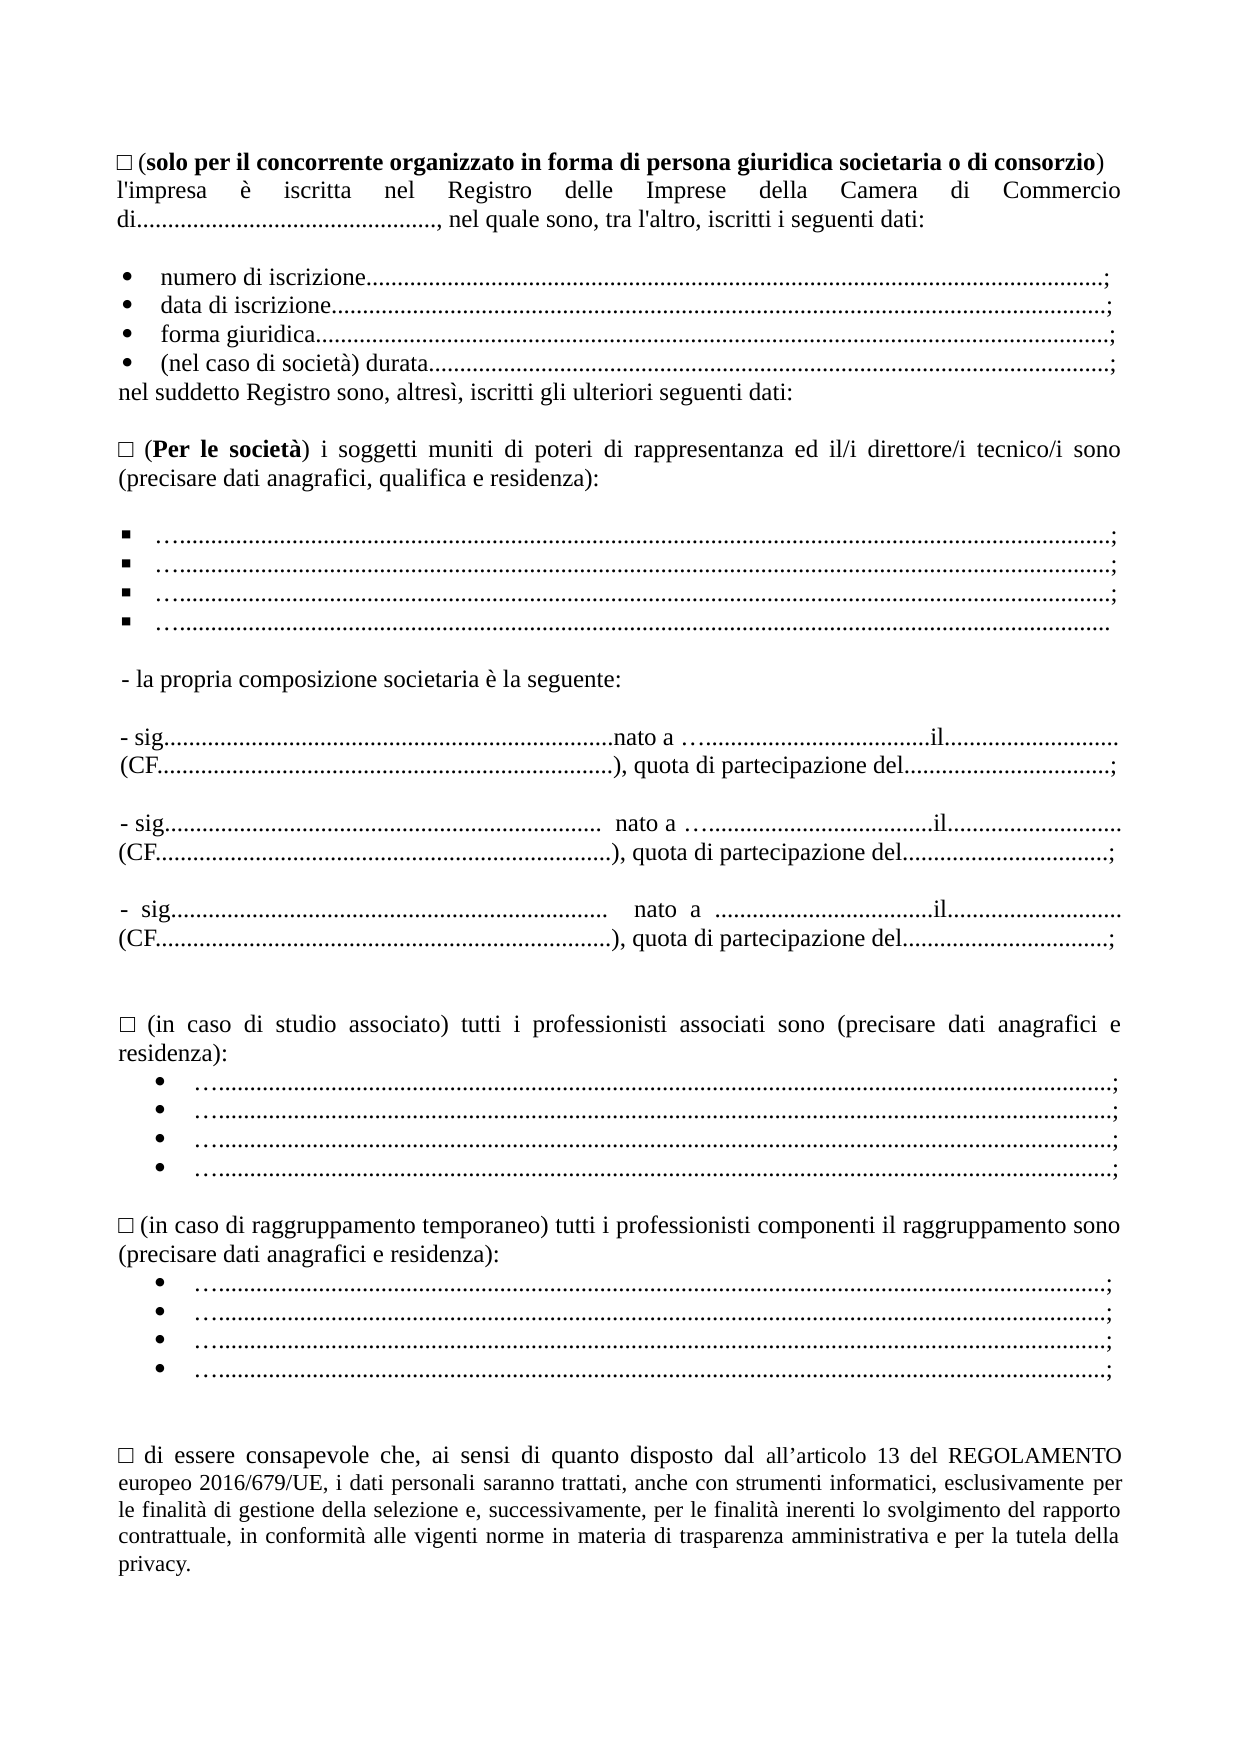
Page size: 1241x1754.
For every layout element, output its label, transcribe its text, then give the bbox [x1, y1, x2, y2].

list forma giuridica...............................................................................................................................; [123, 319, 1122, 348]
text nel suddetto Registro sono, altresì, iscritti gli ulteriori seguenti dati: [118, 377, 1122, 406]
text □ (in caso di raggruppamento temporaneo) tutti i professionisti componenti il raggruppamento sono (precisare dati anagrafici e residenza): [118, 1211, 1122, 1268]
list …...............................................................................................................................................; [156, 1124, 1122, 1153]
list ….....................................................................................................................................................; [117, 549, 1122, 578]
text l'impresa è iscritta nel Registro delle Imprese della Camera di Commercio di................................................, nel quale sono, tra l'altro, iscritti i seguenti dati: [117, 176, 1122, 233]
text □ (in caso di studio associato) tutti i professionisti associati sono (precisare dati anagrafici e residenza): [118, 1009, 1122, 1067]
list …...............................................................................................................................................; [156, 1153, 1122, 1182]
list …..............................................................................................................................................; [156, 1326, 1122, 1354]
text - sig........................................................................nato a …....................................il............................ [118, 722, 1122, 751]
list …...............................................................................................................................................; [156, 1067, 1122, 1096]
list …..................................................................................................................................................... [117, 607, 1122, 636]
text □ (solo per il concorrente organizzato in forma di persona giuridica societaria o di consorzio) [117, 147, 1122, 176]
text - la propria composizione societaria è la seguente: [118, 664, 1122, 693]
text (CF.........................................................................), quota di partecipazione del.................................; [118, 751, 1122, 779]
list …..............................................................................................................................................; [156, 1297, 1122, 1326]
list …..............................................................................................................................................; [156, 1268, 1122, 1297]
list (nel caso di società) durata.............................................................................................................; [123, 348, 1122, 377]
list data di iscrizione............................................................................................................................; [123, 291, 1122, 319]
text - sig...................................................................... nato a …....................................il............................(CF.........................................................................), quota di partecipazione del.................................; [118, 808, 1122, 866]
list …..............................................................................................................................................; [156, 1354, 1122, 1383]
list ….....................................................................................................................................................; [117, 578, 1122, 607]
text □ (Per le società) i soggetti muniti di poteri di rappresentanza ed il/i direttore/i tecnico/i sono (precisare dati anagrafici, qualifica e residenza): [42, 434, 1122, 492]
list ….....................................................................................................................................................; [117, 521, 1122, 549]
list …...............................................................................................................................................; [156, 1096, 1122, 1124]
text - sig...................................................................... nato a ...................................il............................(CF.........................................................................), quota di partecipazione del.................................; [118, 894, 1122, 952]
text □ di essere consapevole che, ai sensi di quanto disposto dal all’articolo 13 del REGOLAMENTO europeo 2016/679/UE, i dati personali saranno trattati, anche con strumenti informatici, esclusivamente per le finalità di gestione della selezione e, successivamente, per le finalità inerenti lo svolgimento del rapporto contrattuale, in conformità alle vigenti norme in materia di trasparenza amministrativa e per la tutela della privacy. [118, 1441, 1122, 1577]
list numero di iscrizione......................................................................................................................; [123, 262, 1122, 291]
